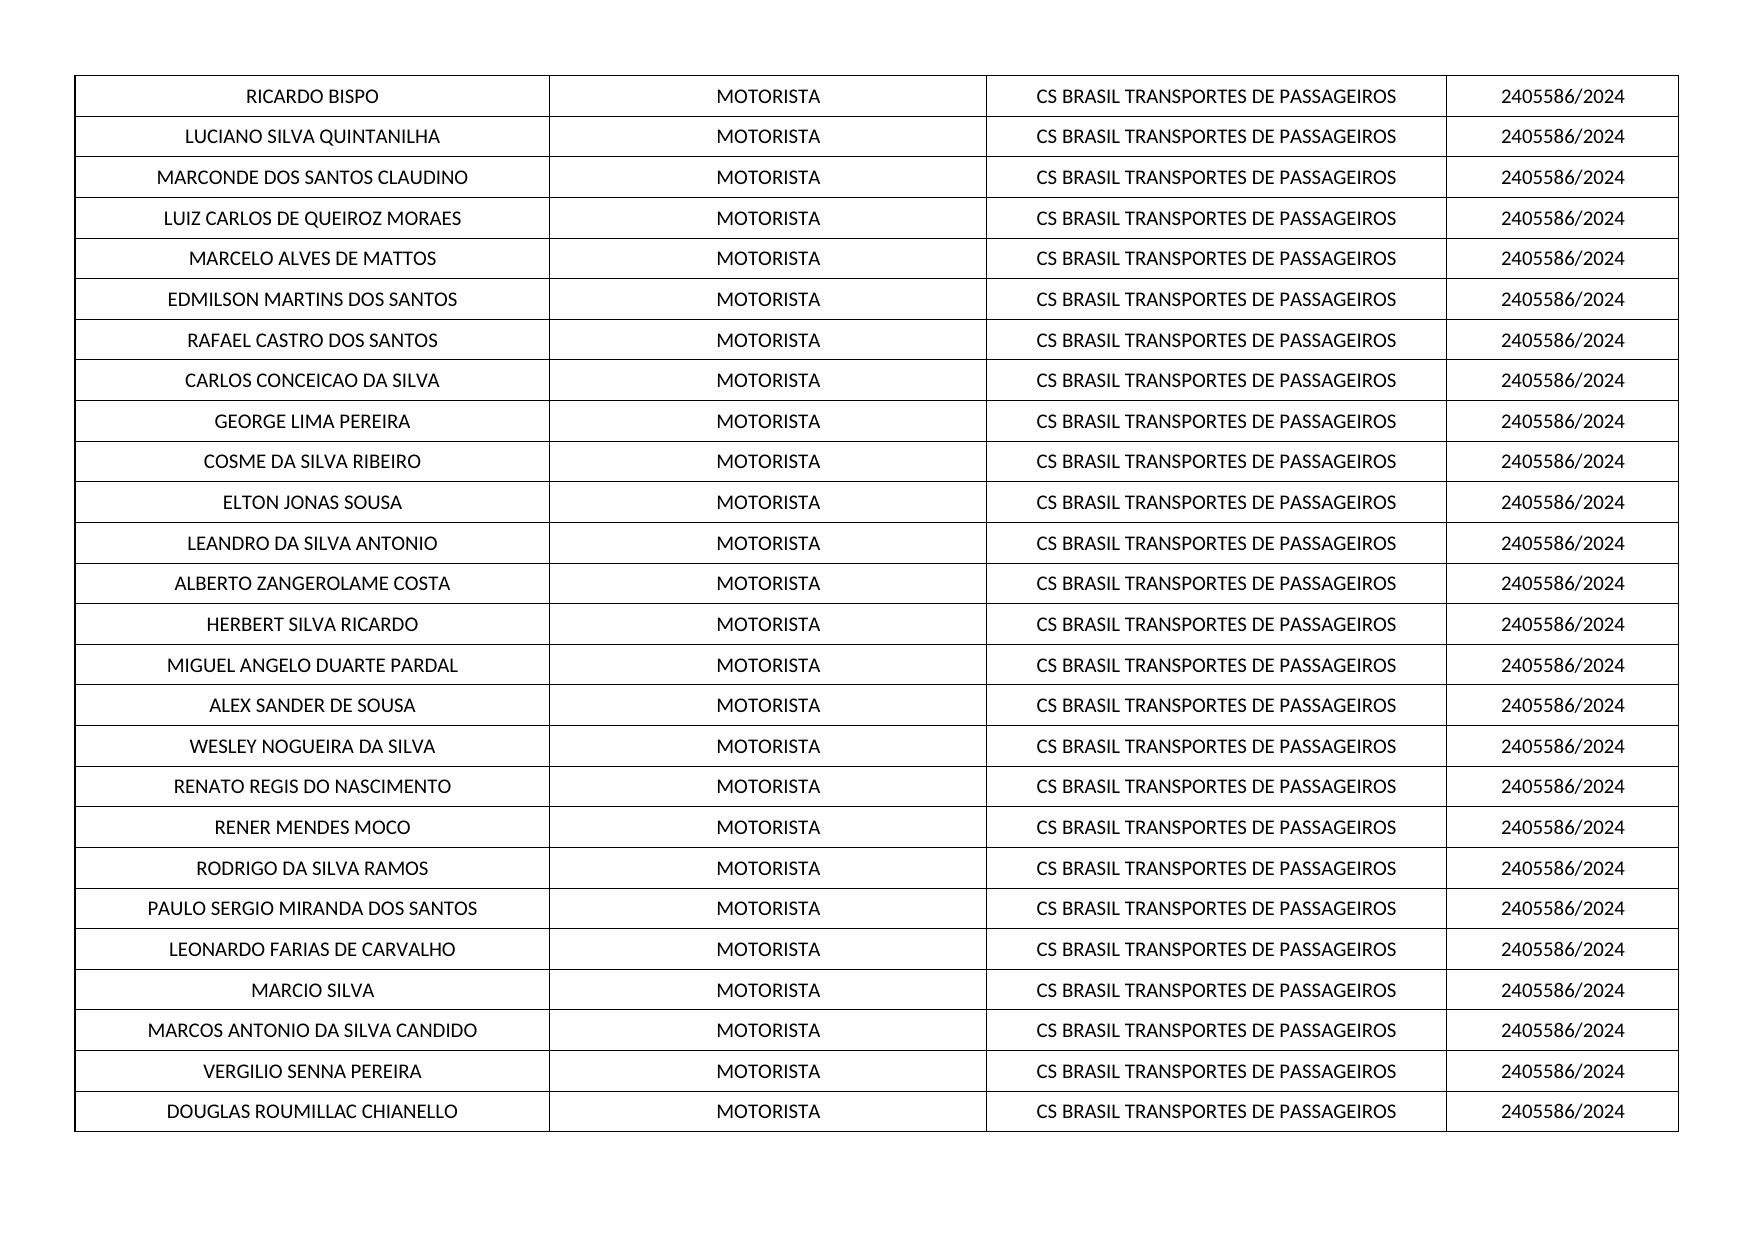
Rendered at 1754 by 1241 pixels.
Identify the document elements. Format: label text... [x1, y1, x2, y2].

table_cell 2405586/2024 [1447, 401, 1678, 441]
table_cell MIGUEL ANGELO DUARTE PARDAL [76, 645, 549, 684]
table_cell MARCELO ALVES DE MATTOS [76, 239, 549, 278]
table_cell 2405586/2024 [1447, 523, 1678, 562]
table_cell 2405586/2024 [1447, 970, 1678, 1009]
table_cell 2405586/2024 [1447, 157, 1678, 197]
table_cell CS BRASIL TRANSPORTES DE PASSAGEIROS [987, 848, 1446, 887]
table_cell RENATO REGIS DO NASCIMENTO [76, 767, 549, 806]
table_cell MOTORISTA [550, 564, 986, 603]
table_cell MOTORISTA [550, 523, 986, 562]
table_cell MOTORISTA [550, 320, 986, 359]
table_cell 2405586/2024 [1447, 726, 1678, 766]
table_cell CS BRASIL TRANSPORTES DE PASSAGEIROS [987, 564, 1446, 603]
table_cell MOTORISTA [550, 1010, 986, 1050]
table_cell 2405586/2024 [1447, 1051, 1678, 1091]
table_cell VERGILIO SENNA PEREIRA [76, 1051, 549, 1091]
table_cell LEANDRO DA SILVA ANTONIO [76, 523, 549, 562]
table_cell MOTORISTA [550, 157, 986, 197]
table_cell CS BRASIL TRANSPORTES DE PASSAGEIROS [987, 726, 1446, 766]
table_cell CS BRASIL TRANSPORTES DE PASSAGEIROS [987, 807, 1446, 847]
table_cell CS BRASIL TRANSPORTES DE PASSAGEIROS [987, 442, 1446, 481]
table_cell MOTORISTA [550, 645, 986, 684]
table_cell CS BRASIL TRANSPORTES DE PASSAGEIROS [987, 482, 1446, 522]
table_cell ELTON JONAS SOUSA [76, 482, 549, 522]
table_cell 2405586/2024 [1447, 442, 1678, 481]
table_cell CS BRASIL TRANSPORTES DE PASSAGEIROS [987, 767, 1446, 806]
table_cell PAULO SERGIO MIRANDA DOS SANTOS [76, 889, 549, 928]
table_cell 2405586/2024 [1447, 929, 1678, 969]
table_cell LUCIANO SILVA QUINTANILHA [76, 117, 549, 156]
table_cell CS BRASIL TRANSPORTES DE PASSAGEIROS [987, 645, 1446, 684]
table_cell CS BRASIL TRANSPORTES DE PASSAGEIROS [987, 1092, 1446, 1131]
table_cell RICARDO BISPO [76, 76, 549, 116]
table_cell CS BRASIL TRANSPORTES DE PASSAGEIROS [987, 360, 1446, 400]
table_cell CS BRASIL TRANSPORTES DE PASSAGEIROS [987, 279, 1446, 319]
table_cell CS BRASIL TRANSPORTES DE PASSAGEIROS [987, 320, 1446, 359]
table_cell MARCIO SILVA [76, 970, 549, 1009]
table_cell RAFAEL CASTRO DOS SANTOS [76, 320, 549, 359]
table_cell CS BRASIL TRANSPORTES DE PASSAGEIROS [987, 889, 1446, 928]
table_cell DOUGLAS ROUMILLAC CHIANELLO [76, 1092, 549, 1131]
table_cell MOTORISTA [550, 401, 986, 441]
table_cell 2405586/2024 [1447, 117, 1678, 156]
table_cell LEONARDO FARIAS DE CARVALHO [76, 929, 549, 969]
table_cell MOTORISTA [550, 360, 986, 400]
table_cell 2405586/2024 [1447, 564, 1678, 603]
table_cell 2405586/2024 [1447, 198, 1678, 237]
table_cell 2405586/2024 [1447, 1092, 1678, 1131]
table_cell WESLEY NOGUEIRA DA SILVA [76, 726, 549, 766]
table_cell MARCOS ANTONIO DA SILVA CANDIDO [76, 1010, 549, 1050]
table_cell CS BRASIL TRANSPORTES DE PASSAGEIROS [987, 76, 1446, 116]
table_cell MOTORISTA [550, 117, 986, 156]
table_cell MOTORISTA [550, 970, 986, 1009]
table_cell CS BRASIL TRANSPORTES DE PASSAGEIROS [987, 523, 1446, 562]
table_cell 2405586/2024 [1447, 1010, 1678, 1050]
table_cell GEORGE LIMA PEREIRA [76, 401, 549, 441]
table_cell MOTORISTA [550, 726, 986, 766]
table_cell MOTORISTA [550, 1051, 986, 1091]
table_cell CS BRASIL TRANSPORTES DE PASSAGEIROS [987, 198, 1446, 237]
table_cell MOTORISTA [550, 442, 986, 481]
table_cell MOTORISTA [550, 604, 986, 644]
table_cell 2405586/2024 [1447, 320, 1678, 359]
table_cell ALBERTO ZANGEROLAME COSTA [76, 564, 549, 603]
table_cell RODRIGO DA SILVA RAMOS [76, 848, 549, 887]
table_cell LUIZ CARLOS DE QUEIROZ MORAES [76, 198, 549, 237]
table_cell CS BRASIL TRANSPORTES DE PASSAGEIROS [987, 157, 1446, 197]
table_cell CS BRASIL TRANSPORTES DE PASSAGEIROS [987, 117, 1446, 156]
table_cell EDMILSON MARTINS DOS SANTOS [76, 279, 549, 319]
table_cell 2405586/2024 [1447, 889, 1678, 928]
table_cell CS BRASIL TRANSPORTES DE PASSAGEIROS [987, 239, 1446, 278]
table_cell 2405586/2024 [1447, 76, 1678, 116]
table_cell 2405586/2024 [1447, 279, 1678, 319]
table_cell ALEX SANDER DE SOUSA [76, 685, 549, 725]
table_cell MOTORISTA [550, 807, 986, 847]
table_cell CS BRASIL TRANSPORTES DE PASSAGEIROS [987, 970, 1446, 1009]
table_cell MOTORISTA [550, 767, 986, 806]
table_cell MOTORISTA [550, 279, 986, 319]
table_cell MARCONDE DOS SANTOS CLAUDINO [76, 157, 549, 197]
table_cell MOTORISTA [550, 76, 986, 116]
table_cell MOTORISTA [550, 929, 986, 969]
table_cell 2405586/2024 [1447, 482, 1678, 522]
table_cell 2405586/2024 [1447, 767, 1678, 806]
table_cell CS BRASIL TRANSPORTES DE PASSAGEIROS [987, 1010, 1446, 1050]
table_cell RENER MENDES MOCO [76, 807, 549, 847]
table_cell MOTORISTA [550, 239, 986, 278]
table_cell MOTORISTA [550, 889, 986, 928]
table_cell MOTORISTA [550, 685, 986, 725]
table_cell 2405586/2024 [1447, 645, 1678, 684]
table_cell COSME DA SILVA RIBEIRO [76, 442, 549, 481]
table_cell HERBERT SILVA RICARDO [76, 604, 549, 644]
table_cell 2405586/2024 [1447, 685, 1678, 725]
table_cell 2405586/2024 [1447, 807, 1678, 847]
table_cell MOTORISTA [550, 198, 986, 237]
table_cell CS BRASIL TRANSPORTES DE PASSAGEIROS [987, 401, 1446, 441]
table_cell CS BRASIL TRANSPORTES DE PASSAGEIROS [987, 685, 1446, 725]
table_cell CARLOS CONCEICAO DA SILVA [76, 360, 549, 400]
table_cell CS BRASIL TRANSPORTES DE PASSAGEIROS [987, 929, 1446, 969]
table_cell 2405586/2024 [1447, 604, 1678, 644]
table_cell 2405586/2024 [1447, 360, 1678, 400]
table_cell MOTORISTA [550, 1092, 986, 1131]
table_cell CS BRASIL TRANSPORTES DE PASSAGEIROS [987, 1051, 1446, 1091]
table_cell MOTORISTA [550, 482, 986, 522]
table_cell 2405586/2024 [1447, 239, 1678, 278]
table_cell MOTORISTA [550, 848, 986, 887]
table_cell 2405586/2024 [1447, 848, 1678, 887]
table_cell CS BRASIL TRANSPORTES DE PASSAGEIROS [987, 604, 1446, 644]
